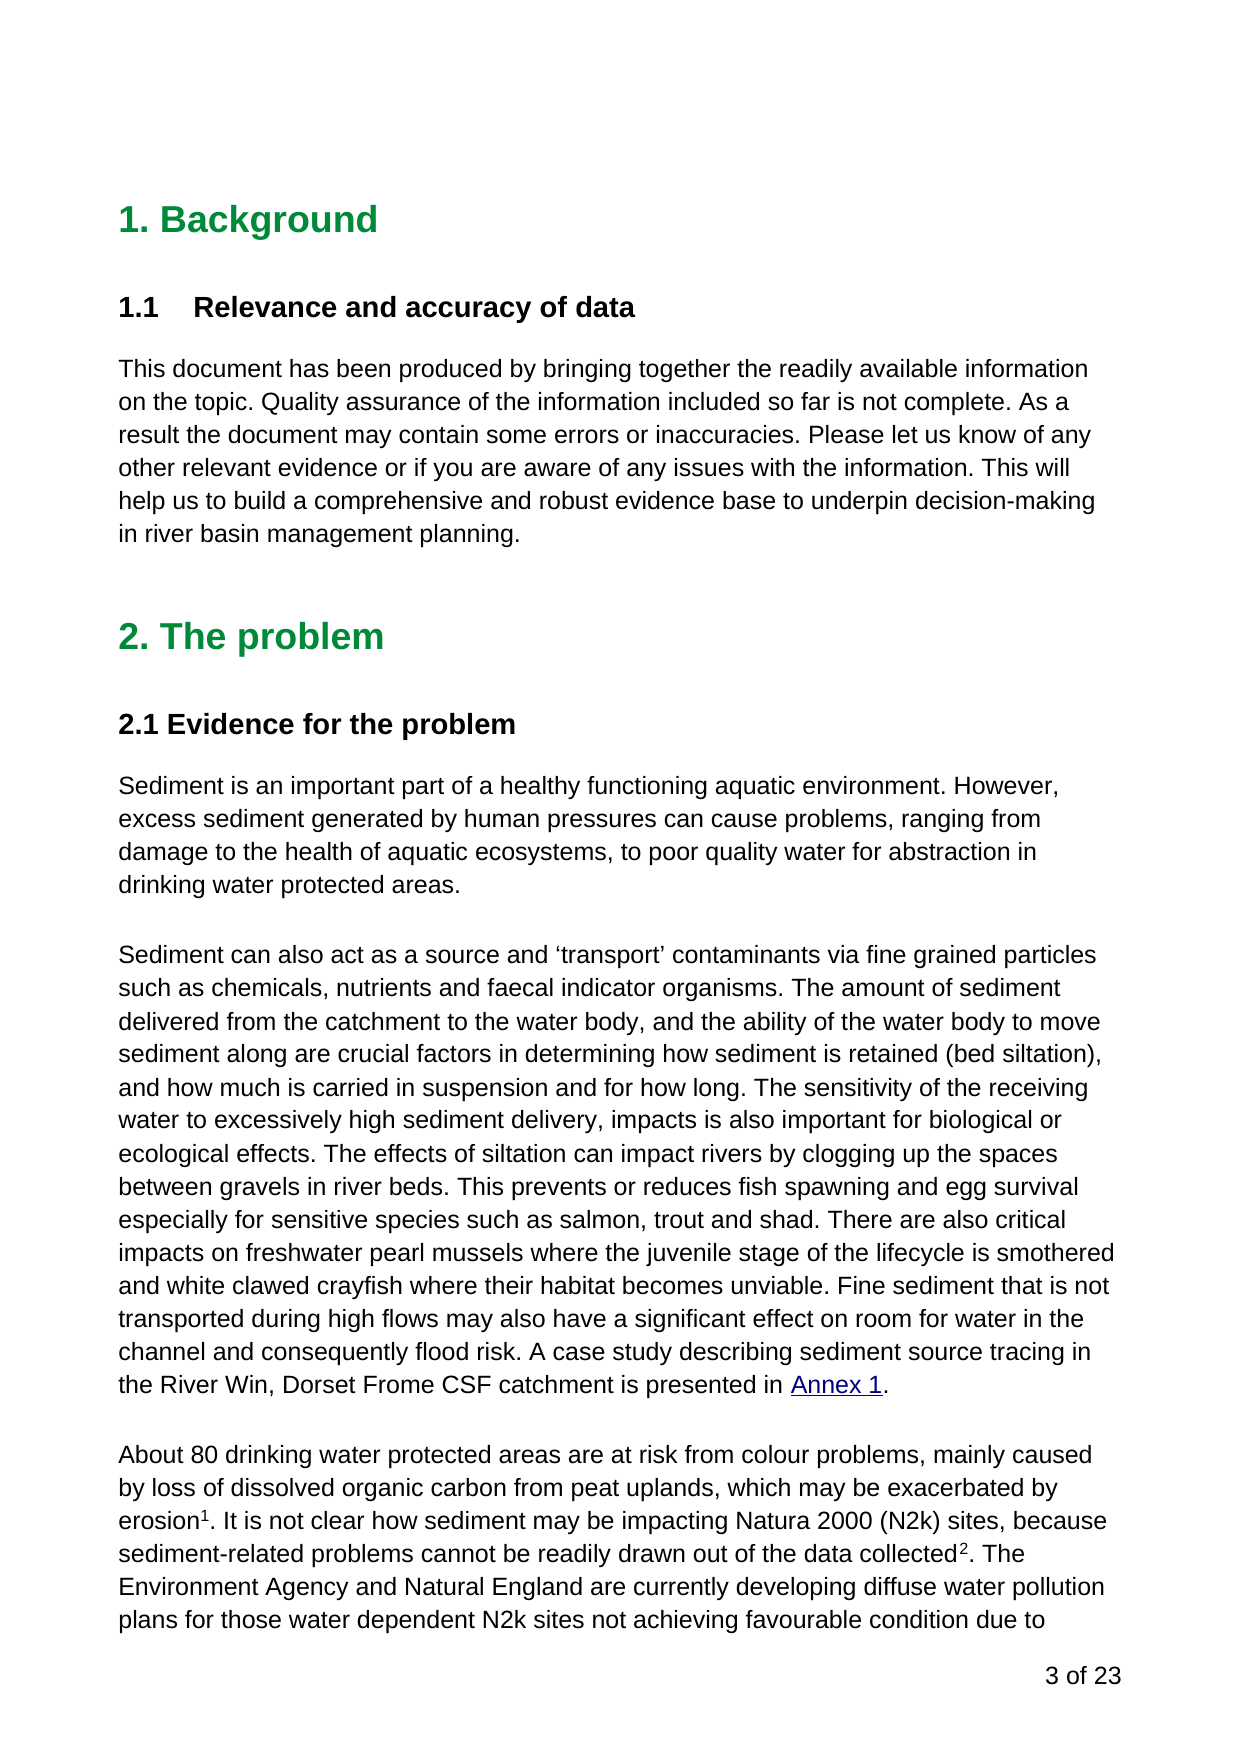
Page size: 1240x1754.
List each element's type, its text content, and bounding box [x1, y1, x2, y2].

subtitle 2.1 Evidence for the problem [118, 707, 1121, 741]
subtitle 2. The problem [118, 614, 1121, 657]
subtitle 1. Background [118, 197, 1121, 240]
text Sediment is an important part of a healthy functioning aquatic environment. However, excess sediment generated by human pressures can cause problems, ranging from damage to the health of aquatic ecosystems, to poor quality water for abstraction in drinking water protected areas. [118, 771, 1121, 899]
subtitle 1.1 Relevance and accuracy of data [118, 290, 1121, 323]
text Sediment can also act as a source and ‘transport’ contaminants via fine grained particles such as chemicals, nutrients and faecal indicator organisms. The amount of sediment delivered from the catchment to the water body, and the ability of the water body to move sediment along are crucial factors in determining how sediment is retained (bed siltation), and how much is carried in suspension and for how long. The sensitivity of the receiving water to excessively high sediment delivery, impacts is also important for biological or ecological effects. The effects of siltation can impact rivers by clogging up the spaces between gravels in river beds. This prevents or reduces fish spawning and egg survival especially for sensitive species such as salmon, trout and shad. There are also critical impacts on freshwater pearl mussels where the juvenile stage of the lifecycle is smothered and white clawed crayfish where their habitat becomes unviable. Fine sediment that is not transported during high flows may also have a significant effect on room for water in the channel and consequently flood risk. A case study describing sediment source tracing in the River Win, Dorset Frome CSF catchment is presented in Annex 1. [118, 940, 1121, 1398]
text This document has been produced by bringing together the readily available information on the topic. Quality assurance of the information included so far is not complete. As a result the document may contain some errors or inaccuracies. Please let us know of any other relevant evidence or if you are aware of any issues with the information. This will help us to build a comprehensive and robust evidence base to underpin decision-making in river basin management planning. [118, 353, 1121, 547]
text About 80 drinking water protected areas are at risk from colour problems, mainly caused by loss of dissolved organic carbon from peat uplands, which may be exacerbated by erosion. It is not clear how sediment may be impacting Natura 2000 (N2k) sites, because sediment-related problems cannot be readily drawn out of the data collected. The Environment Agency and Natural England are currently developing diffuse water pollution plans for those water dependent N2k sites not achieving favourable condition due to [118, 1440, 1121, 1634]
